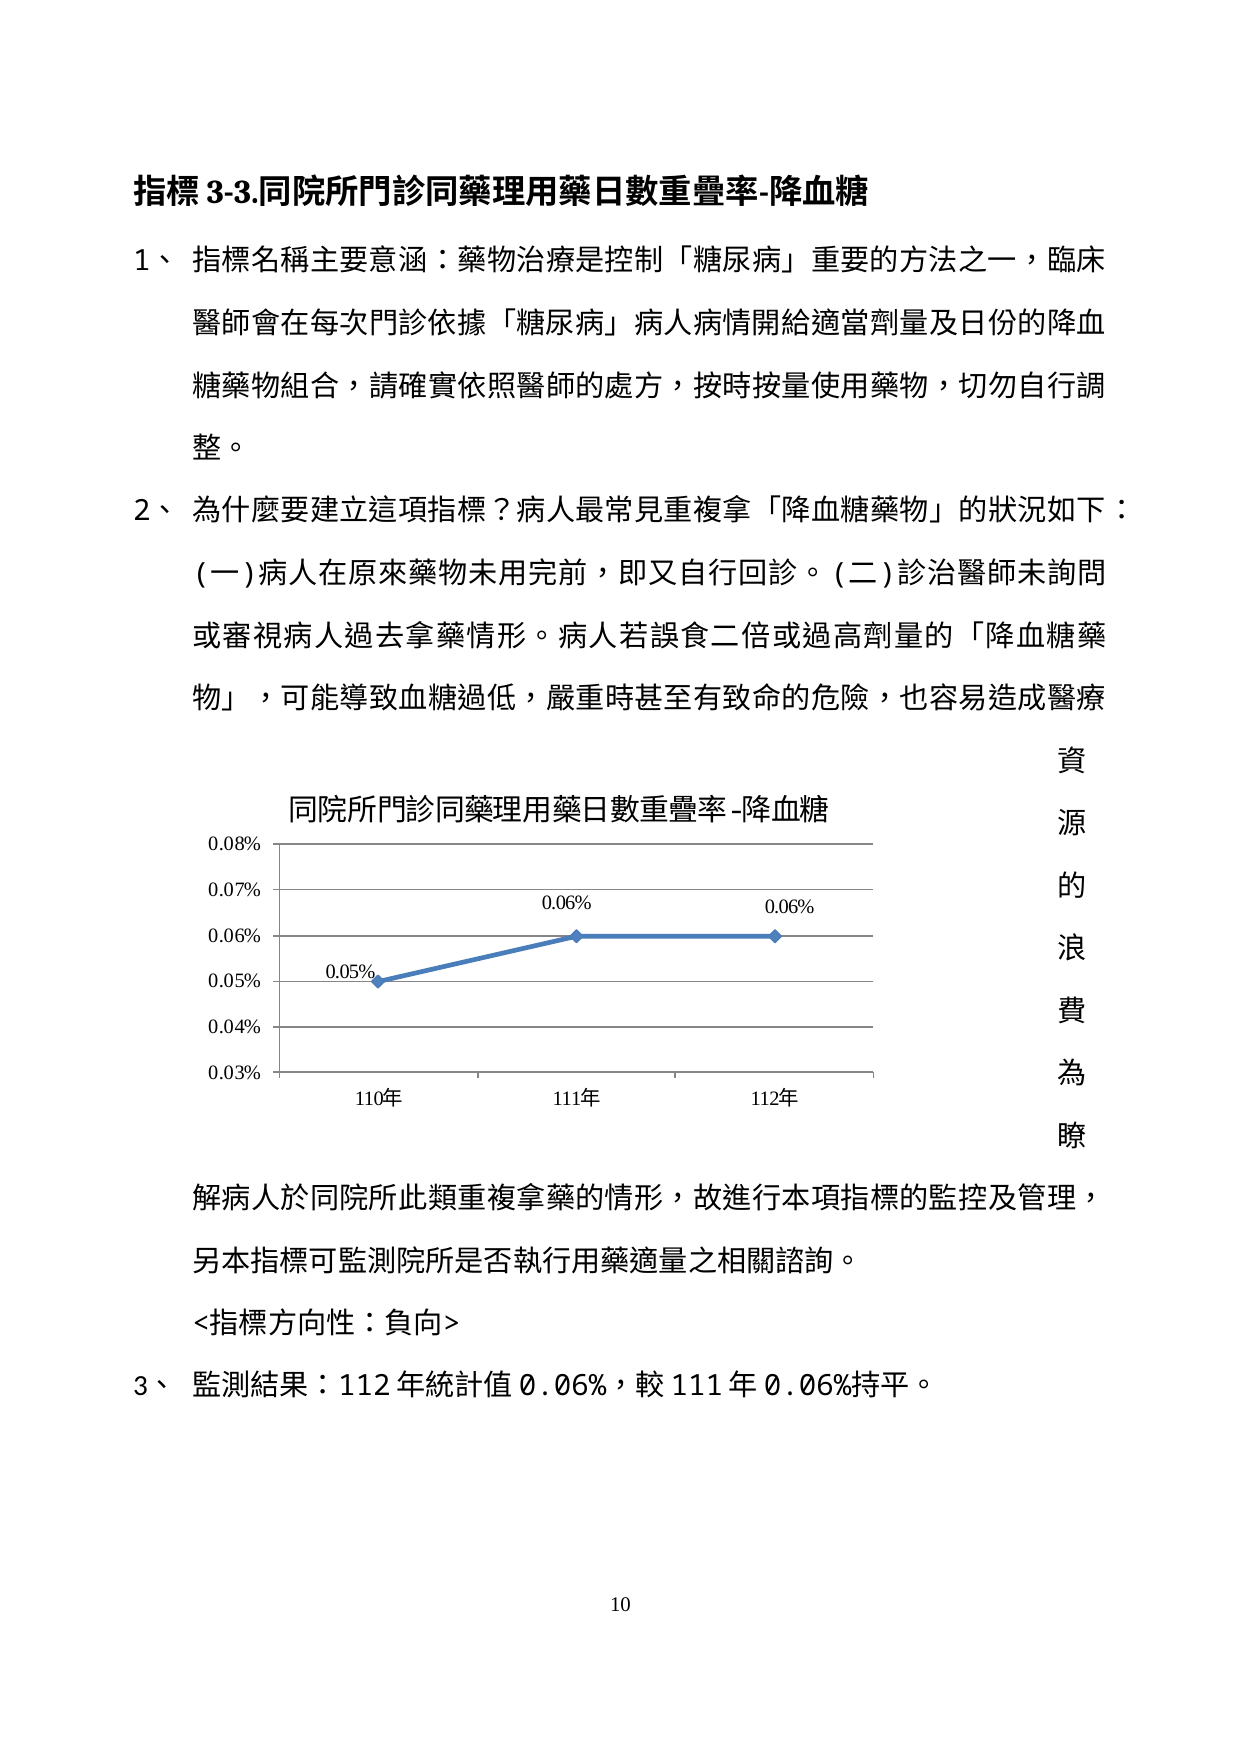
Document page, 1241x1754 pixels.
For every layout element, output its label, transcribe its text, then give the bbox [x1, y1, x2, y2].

list 為什麼要建立這項指標？病人最常見重複拿「降血糖藥物」的狀況如下：(一)病人在原來藥物未用完前，即又自行回診。(二)診治醫師未詢問或審視病人過去拿藥情形。病人若誤食二倍或過高劑量的「降血糖藥物」，可能導致血糖過低，嚴重時甚至有致命的危險，也容易造成醫療資源的浪費。為瞭解病人於同院所此類重複拿藥的情形，故進行本項指標的監控及管理，另本指標可監測院所是否執行用藥適量之相關諮詢。 [133, 467, 1107, 1279]
text <指標方向性：負向> [192, 1279, 1107, 1342]
list 監測結果：112年統計值0.06%，較111年0.06%持平。 [133, 1342, 1107, 1404]
list 指標名稱主要意涵：藥物治療是控制「糖尿病」重要的方法之一，臨床醫師會在每次門診依據「糖尿病」病人病情開給適當劑量及日份的降血糖藥物組合，請確實依照醫師的處方，按時按量使用藥物，切勿自行調整。 [133, 217, 1107, 467]
subtitle 指標3-3.同院所門診同藥理用藥日數重疊率-降血糖 [133, 148, 1109, 210]
